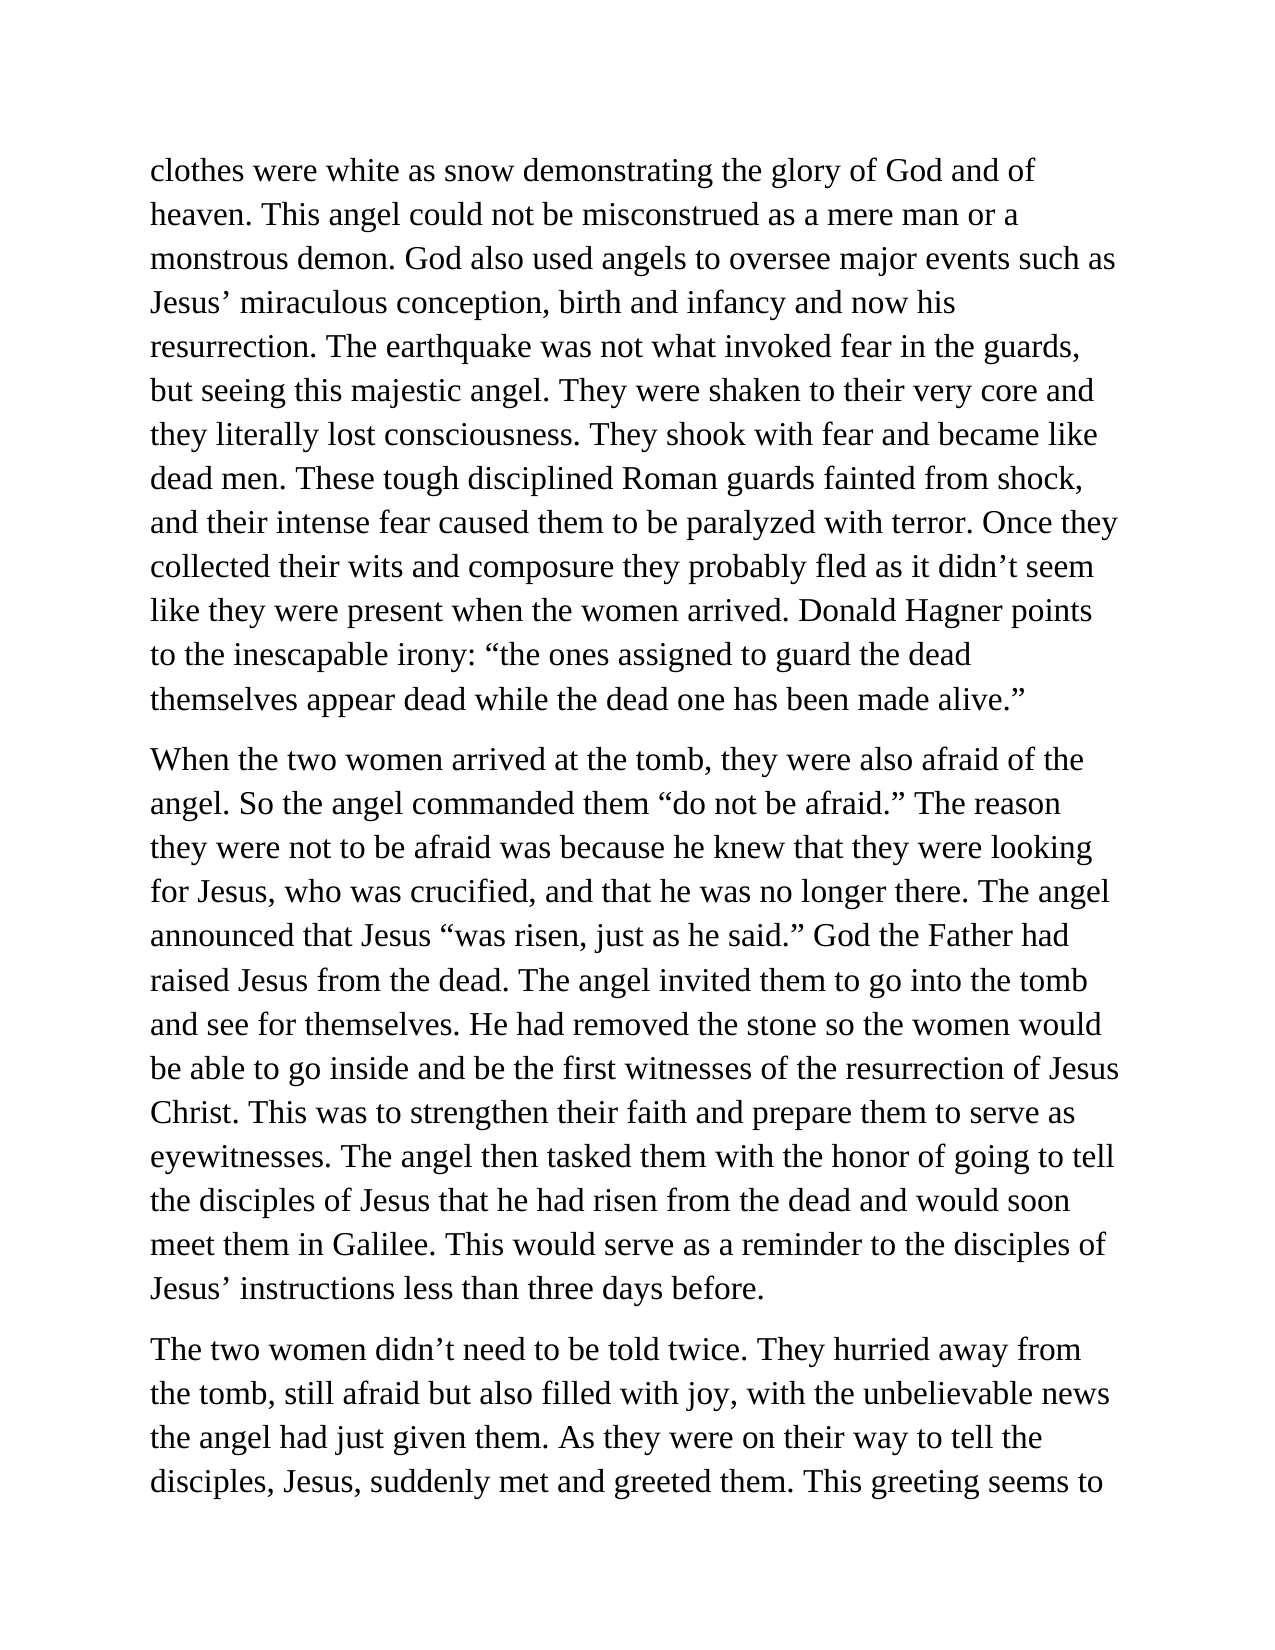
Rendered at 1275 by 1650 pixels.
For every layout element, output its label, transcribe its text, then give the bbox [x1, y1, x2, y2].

text The two women didn’t need to be told twice. They hurried away from the tomb, still afraid but also filled with joy, with the unbelievable news the angel had just given them. As they were on their way to tell the disciples, Jesus, suddenly met and greeted them. This greeting seems to [150, 1329, 1125, 1499]
text clothes were white as snow demonstrating the glory of God and of heaven. This angel could not be misconstrued as a mere man or a monstrous demon. God also used angels to oversee major events such as Jesus’ miraculous conception, birth and infancy and now his resurrection. The earthquake was not what invoked fear in the guards, but seeing this majestic angel. They were shaken to their very core and they literally lost consciousness. They shook with fear and became like dead men. These tough disciplined Roman guards fainted from shock, and their intense fear caused them to be paralyzed with terror. Once they collected their wits and composure they probably fled as it didn’t seem like they were present when the women arrived. Donald Hagner points to the inescapable irony: “the ones assigned to guard the dead themselves appear dead while the dead one has been made alive.” [150, 150, 1125, 717]
text When the two women arrived at the tomb, they were also afraid of the angel. So the angel commanded them “do not be afraid.” The reason they were not to be afraid was because he knew that they were looking for Jesus, who was crucified, and that he was no longer there. The angel announced that Jesus “was risen, just as he said.” God the Father had raised Jesus from the dead. The angel invited them to go into the tomb and see for themselves. He had removed the stone so the women would be able to go inside and be the first witnesses of the resurrection of Jesus Christ. This was to strengthen their faith and prepare them to serve as eyewitnesses. The angel then tasked them with the honor of going to tell the disciples of Jesus that he had risen from the dead and would soon meet them in Galilee. This would serve as a reminder to the disciples of Jesus’ instructions less than three days before. [150, 739, 1125, 1307]
